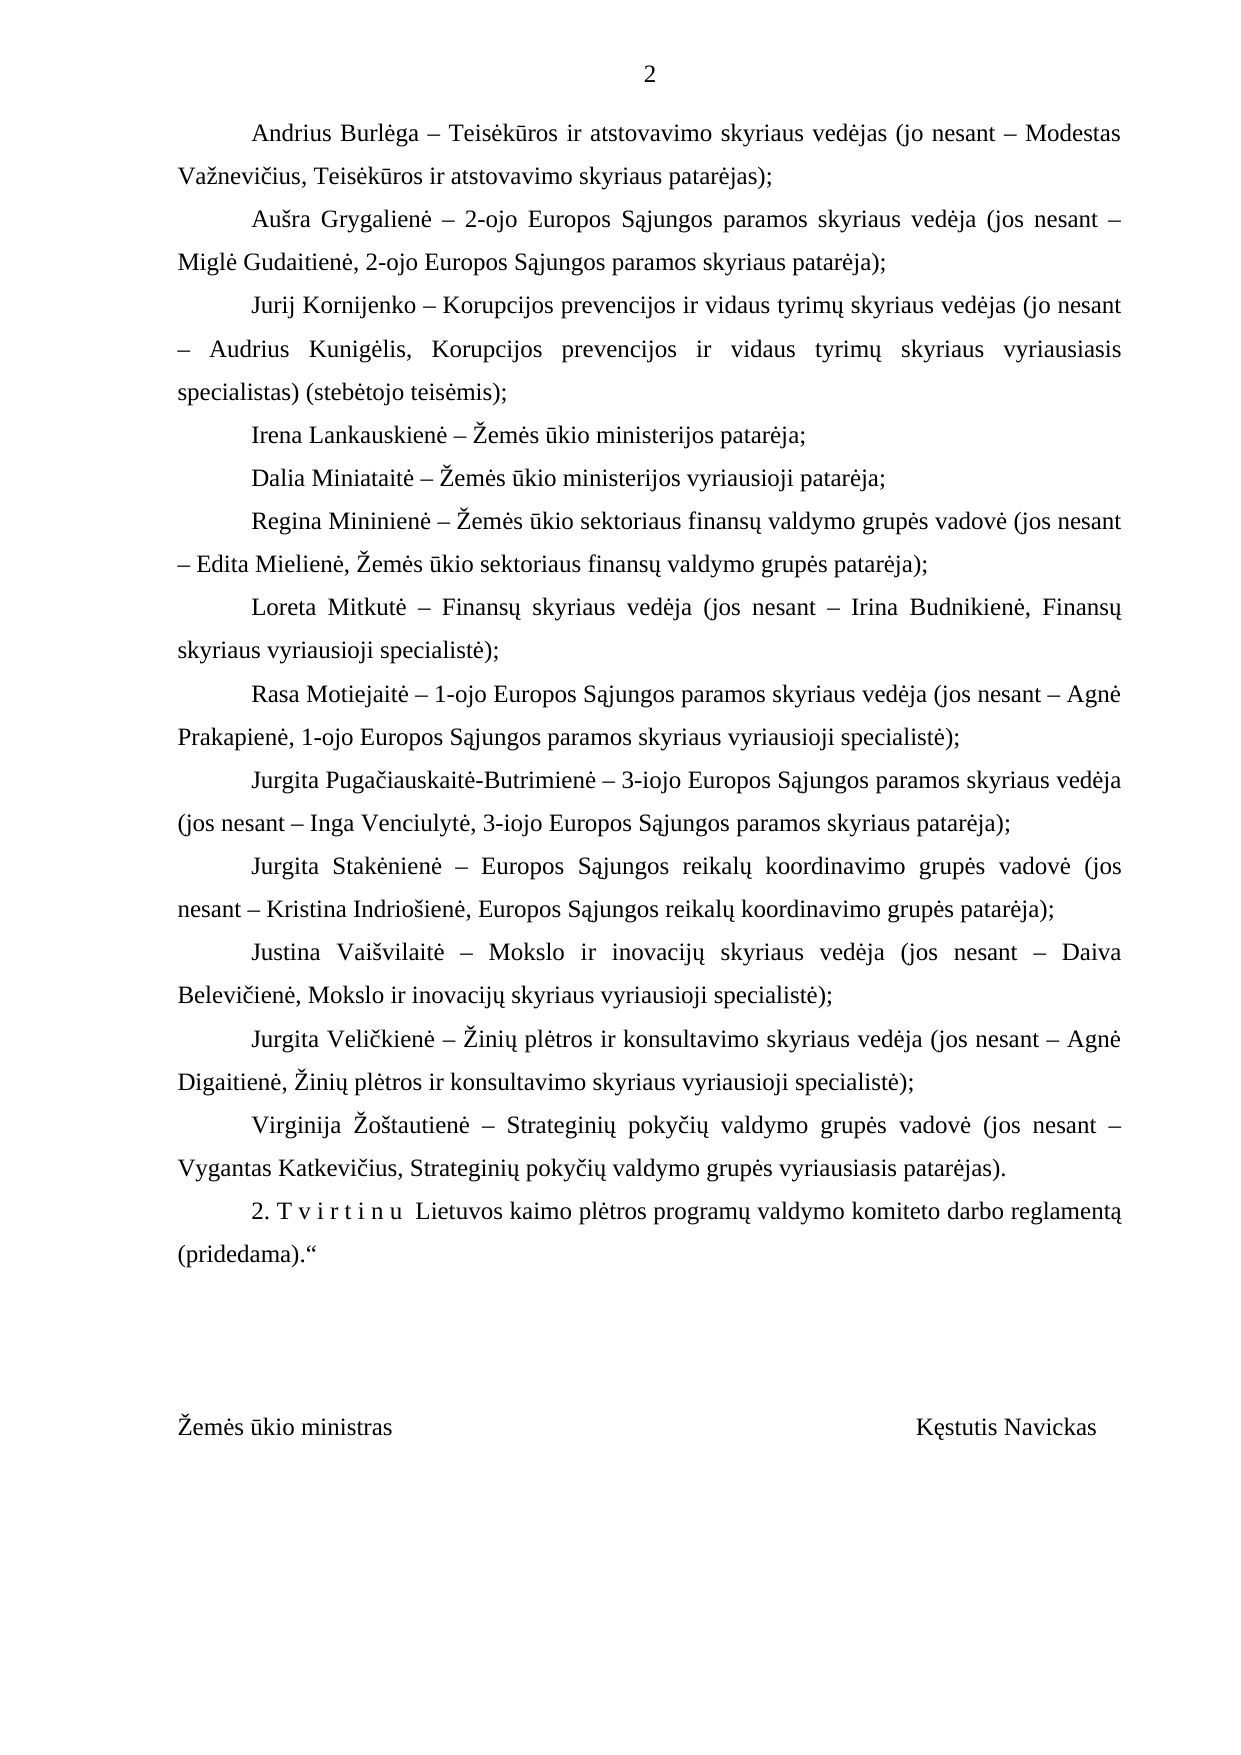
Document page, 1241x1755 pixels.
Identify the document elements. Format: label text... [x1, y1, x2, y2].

text Jurgita Stakėnienė – Europos Sąjungos reikalų koordinavimo grupės vadovė (jos nesant – Kristina Indriošienė, Europos Sąjungos reikalų koordinavimo grupės patarėja); [177, 851, 1122, 923]
text 2. Tvirtinu Lietuvos kaimo plėtros programų valdymo komiteto darbo reglamentą (pridedama).“ [177, 1196, 1122, 1268]
text Jurij Kornijenko – Korupcijos prevencijos ir vidaus tyrimų skyriaus vedėjas (jo nesant – Audrius Kunigėlis, Korupcijos prevencijos ir vidaus tyrimų skyriaus vyriausiasis specialistas) (stebėtojo teisėmis); [177, 291, 1122, 406]
text Andrius Burlėga – Teisėkūros ir atstovavimo skyriaus vedėjas (jo nesant – Modestas Važnevičius, Teisėkūros ir atstovavimo skyriaus patarėjas); [177, 118, 1122, 190]
text Regina Mininienė – Žemės ūkio sektoriaus finansų valdymo grupės vadovė (jos nesant – Edita Mielienė, Žemės ūkio sektoriaus finansų valdymo grupės patarėja); [177, 506, 1122, 578]
text Dalia Miniataitė – Žemės ūkio ministerijos vyriausioji patarėja; [177, 463, 1122, 492]
text Jurgita Veličkienė – Žinių plėtros ir konsultavimo skyriaus vedėja (jos nesant – Agnė Digaitienė, Žinių plėtros ir konsultavimo skyriaus vyriausioji specialistė); [177, 1024, 1122, 1096]
text Loreta Mitkutė – Finansų skyriaus vedėja (jos nesant – Irina Budnikienė, Finansų skyriaus vyriausioji specialistė); [177, 592, 1122, 664]
text Virginija Žoštautienė – Strateginių pokyčių valdymo grupės vadovė (jos nesant – Vygantas Katkevičius, Strateginių pokyčių valdymo grupės vyriausiasis patarėjas). [177, 1110, 1122, 1182]
text Irena Lankauskienė – Žemės ūkio ministerijos patarėja; [177, 420, 1122, 449]
text Rasa Motiejaitė – 1-ojo Europos Sąjungos paramos skyriaus vedėja (jos nesant – Agnė Prakapienė, 1-ojo Europos Sąjungos paramos skyriaus vyriausioji specialistė); [177, 679, 1122, 751]
text Žemės ūkio ministras Kęstutis Navickas [177, 1412, 1122, 1441]
text Aušra Grygalienė – 2-ojo Europos Sąjungos paramos skyriaus vedėja (jos nesant – Miglė Gudaitienė, 2-ojo Europos Sąjungos paramos skyriaus patarėja); [177, 204, 1122, 276]
text Jurgita Pugačiauskaitė-Butrimienė – 3-iojo Europos Sąjungos paramos skyriaus vedėja (jos nesant – Inga Venciulytė, 3-iojo Europos Sąjungos paramos skyriaus patarėja); [177, 765, 1122, 837]
text Justina Vaišvilaitė – Mokslo ir inovacijų skyriaus vedėja (jos nesant – Daiva Belevičienė, Mokslo ir inovacijų skyriaus vyriausioji specialistė); [177, 937, 1122, 1009]
